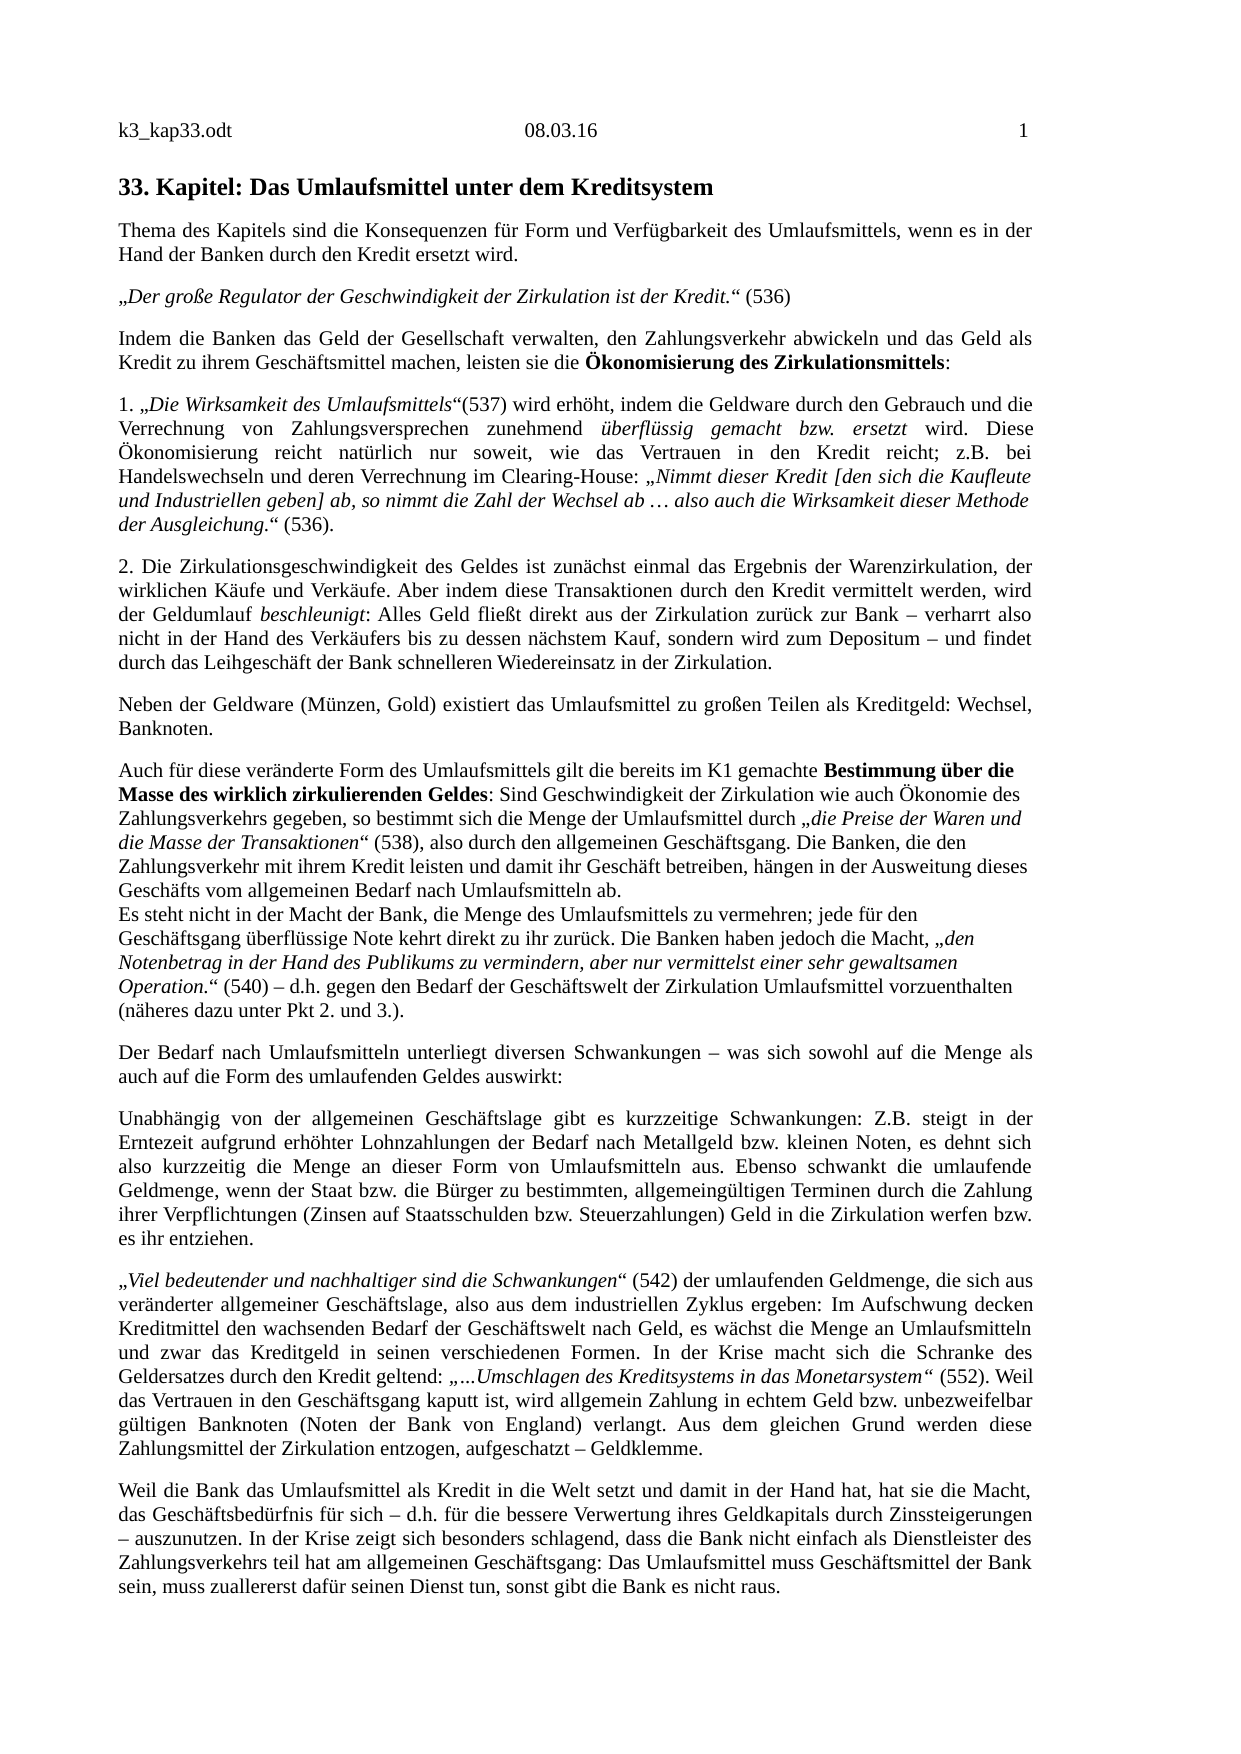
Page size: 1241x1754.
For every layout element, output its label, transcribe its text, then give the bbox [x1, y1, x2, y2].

text Unabhängig von der allgemeinen Geschäftslage gibt es kurzzeitige Schwankungen: Z.B. steigt in der Erntezeit aufgrund erhöhter Lohnzahlungen der Bedarf nach Metallgeld bzw. kleinen Noten, es dehnt sich also kurzzeitig die Menge an dieser Form von Umlaufsmitteln aus. Ebenso schwankt die umlaufende Geldmenge, wenn der Staat bzw. die Bürger zu bestimmten, allgemeingültigen Terminen durch die Zahlung ihrer Verpflichtungen (Zinsen auf Staatsschulden bzw. Steuerzahlungen) Geld in die Zirkulation werfen bzw. es ihr entziehen. [118, 1106, 1033, 1250]
text 1. „Die Wirksamkeit des Umlaufsmittels“(537) wird erhöht, indem die Geldware durch den Gebrauch und die Verrechnung von Zahlungsversprechen zunehmend überflüssig gemacht bzw. ersetzt wird. Diese Ökonomisierung reicht natürlich nur soweit, wie das Vertrauen in den Kredit reicht; z.B. bei Handelswechseln und deren Verrechnung im Clearing-House: „Nimmt dieser Kredit [den sich die Kaufleute und Industriellen geben] ab, so nimmt die Zahl der Wechsel ab … also auch die Wirksamkeit dieser Methode der Ausgleichung.“ (536). [118, 392, 1033, 536]
text Auch für diese veränderte Form des Umlaufsmittels gilt die bereits im K1 gemachte Bestimmung über die Masse des wirklich zirkulierenden Geldes: Sind Geschwindigkeit der Zirkulation wie auch Ökonomie des Zahlungsverkehrs gegeben, so bestimmt sich die Menge der Umlaufsmittel durch „die Preise der Waren und die Masse der Transaktionen“ (538), also durch den allgemeinen Geschäftsgang. Die Banken, die den Zahlungsverkehr mit ihrem Kredit leisten und damit ihr Geschäft betreiben, hängen in der Ausweitung dieses Geschäfts vom allgemeinen Bedarf nach Umlaufsmitteln ab. Es steht nicht in der Macht der Bank, die Menge des Umlaufsmittels zu vermehren; jede für den Geschäftsgang überflüssige Note kehrt direkt zu ihr zurück. Die Banken haben jedoch die Macht, „den Notenbetrag in der Hand des Publikums zu vermindern, aber nur vermittelst einer sehr gewaltsamen Operation.“ (540) – d.h. gegen den Bedarf der Geschäftswelt der Zirkulation Umlaufsmittel vorzuenthalten (näheres dazu unter Pkt 2. und 3.). [118, 757, 1033, 1022]
text Weil die Bank das Umlaufsmittel als Kredit in die Welt setzt und damit in der Hand hat, hat sie die Macht, das Geschäftsbedürfnis für sich – d.h. für die bessere Verwertung ihres Geldkapitals durch Zinssteigerungen – auszunutzen. In der Krise zeigt sich besonders schlagend, dass die Bank nicht einfach als Dienstleister des Zahlungsverkehrs teil hat am allgemeinen Geschäftsgang: Das Umlaufsmittel muss Geschäftsmittel der Bank sein, muss zuallererst dafür seinen Dienst tun, sonst gibt die Bank es nicht raus. [118, 1478, 1033, 1598]
text „Viel bedeutender und nachhaltiger sind die Schwankungen“ (542) der umlaufenden Geldmenge, die sich aus veränderter allgemeiner Geschäftslage, also aus dem industriellen Zyklus ergeben: Im Aufschwung decken Kreditmittel den wachsenden Bedarf der Geschäftswelt nach Geld, es wächst die Menge an Umlaufsmitteln und zwar das Kreditgeld in seinen verschiedenen Formen. In der Krise macht sich die Schranke des Geldersatzes durch den Kredit geltend: „...Umschlagen des Kreditsystems in das Monetarsystem“ (552). Weil das Vertrauen in den Geschäftsgang kaputt ist, wird allgemein Zahlung in echtem Geld bzw. unbezweifelbar gültigen Banknoten (Noten der Bank von England) verlangt. Aus dem gleichen Grund werden diese Zahlungsmittel der Zirkulation entzogen, aufgeschatzt – Geldklemme. [118, 1268, 1033, 1460]
text Neben der Geldware (Münzen, Gold) existiert das Umlaufsmittel zu großen Teilen als Kreditgeld: Wechsel, Banknoten. [118, 692, 1033, 740]
text Thema des Kapitels sind die Konsequenzen für Form und Verfügbarkeit des Umlaufsmittels, wenn es in der Hand der Banken durch den Kredit ersetzt wird. [118, 218, 1033, 266]
text „Der große Regulator der Geschwindigkeit der Zirkulation ist der Kredit.“ (536) [118, 284, 1033, 308]
subtitle 33. Kapitel: Das Umlaufsmittel unter dem Kreditsystem [118, 172, 1033, 200]
text 2. Die Zirkulationsgeschwindigkeit des Geldes ist zunächst einmal das Ergebnis der Warenzirkulation, der wirklichen Käufe und Verkäufe. Aber indem diese Transaktionen durch den Kredit vermittelt werden, wird der Geldumlauf beschleunigt: Alles Geld fließt direkt aus der Zirkulation zurück zur Bank – verharrt also nicht in der Hand des Verkäufers bis zu dessen nächstem Kauf, sondern wird zum Depositum – und findet durch das Leihgeschäft der Bank schnelleren Wiedereinsatz in der Zirkulation. [118, 554, 1033, 674]
text Der Bedarf nach Umlaufsmitteln unterliegt diversen Schwankungen – was sich sowohl auf die Menge als auch auf die Form des umlaufenden Geldes auswirkt: [118, 1040, 1033, 1088]
text Indem die Banken das Geld der Gesellschaft verwalten, den Zahlungsverkehr abwickeln und das Geld als Kredit zu ihrem Geschäftsmittel machen, leisten sie die Ökonomisierung des Zirkulationsmittels: [118, 326, 1033, 374]
